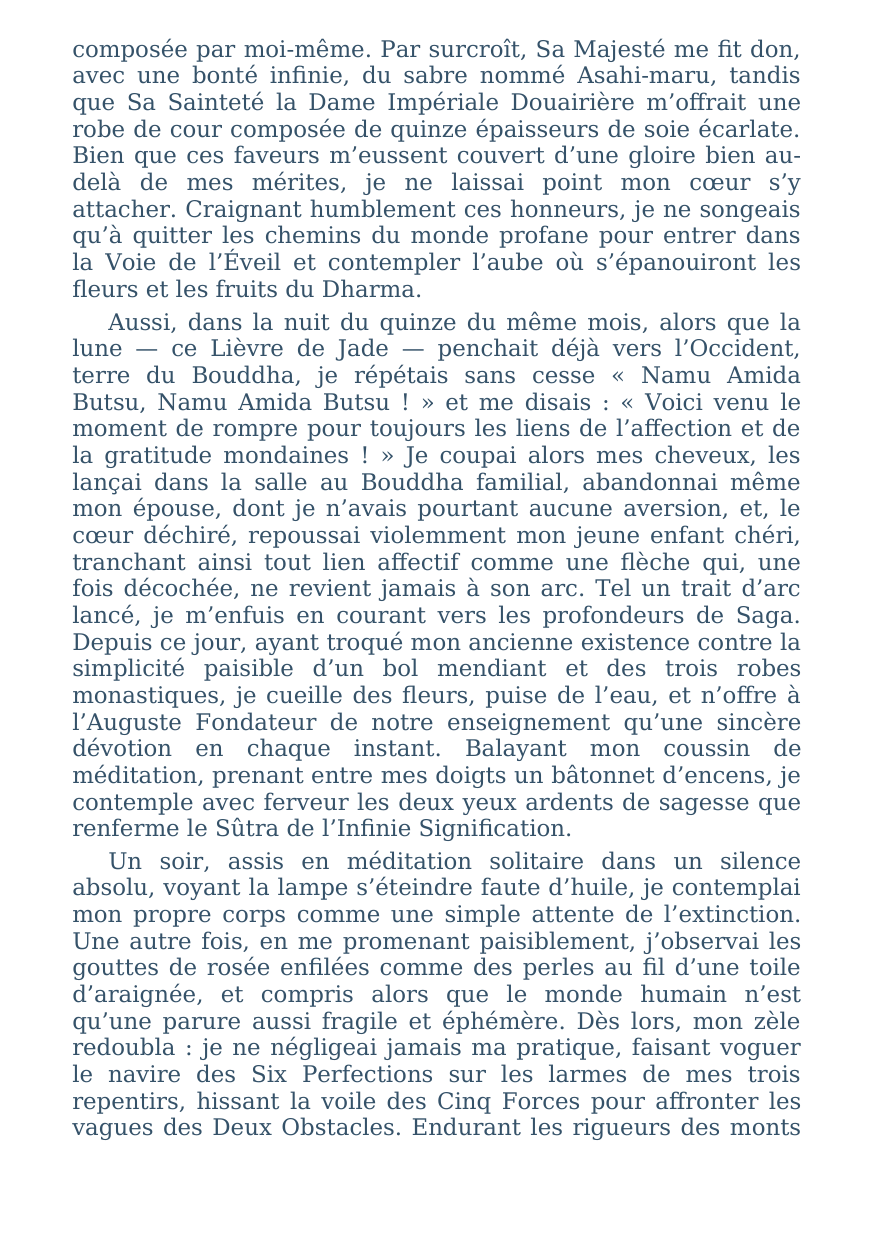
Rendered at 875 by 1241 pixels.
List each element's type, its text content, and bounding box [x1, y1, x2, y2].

text composée par moi-même. Par surcroît, Sa Majesté me fit don, avec une bonté infinie, du sabre nommé Asahi-maru, tandis que Sa Sainteté la Dame Impériale Douairière m’offrait une robe de cour composée de quinze épaisseurs de soie écarlate. Bien que ces faveurs m’eussent couvert d’une gloire bien au-delà de mes mérites, je ne laissai point mon cœur s’y attacher. Craignant humblement ces honneurs, je ne songeais qu’à quitter les chemins du monde profane pour entrer dans la Voie de l’Éveil et contempler l’aube où s’épanouiront les fleurs et les fruits du Dharma. [72, 36, 802, 303]
text Un soir, assis en méditation solitaire dans un silence absolu, voyant la lampe s’éteindre faute d’huile, je contemplai mon propre corps comme une simple attente de l’extinction. Une autre fois, en me promenant paisiblement, j’observai les gouttes de rosée enfilées comme des perles au fil d’une toile d’araignée, et compris alors que le monde humain n’est qu’une parure aussi fragile et éphémère. Dès lors, mon zèle redoubla : je ne négligeai jamais ma pratique, faisant voguer le navire des Six Perfections sur les larmes de mes trois repentirs, hissant la voile des Cinq Forces pour affronter les vagues des Deux Obstacles. Endurant les rigueurs des monts [72, 848, 802, 1141]
text Aussi, dans la nuit du quinze du même mois, alors que la lune — ce Lièvre de Jade — penchait déjà vers l’Occident, terre du Bouddha, je répétais sans cesse « Namu Amida Butsu, Namu Amida Butsu ! » et me disais : « Voici venu le moment de rompre pour toujours les liens de l’affection et de la gratitude mondaines ! » Je coupai alors mes cheveux, les lançai dans la salle au Bouddha familial, abandonnai même mon épouse, dont je n’avais pourtant aucune aversion, et, le cœur déchiré, repoussai violemment mon jeune enfant chéri, tranchant ainsi tout lien affectif comme une flèche qui, une fois décochée, ne revient jamais à son arc. Tel un trait d’arc lancé, je m’enfuis en courant vers les profondeurs de Saga. Depuis ce jour, ayant troqué mon ancienne existence contre la simplicité paisible d’un bol mendiant et des trois robes monastiques, je cueille des fleurs, puise de l’eau, et n’offre à l’Auguste Fondateur de notre enseignement qu’une sincère dévotion en chaque instant. Balayant mon coussin de méditation, prenant entre mes doigts un bâtonnet d’encens, je contemple avec ferveur les deux yeux ardents de sagesse que renferme le Sûtra de l’Infinie Signification. [72, 309, 802, 842]
